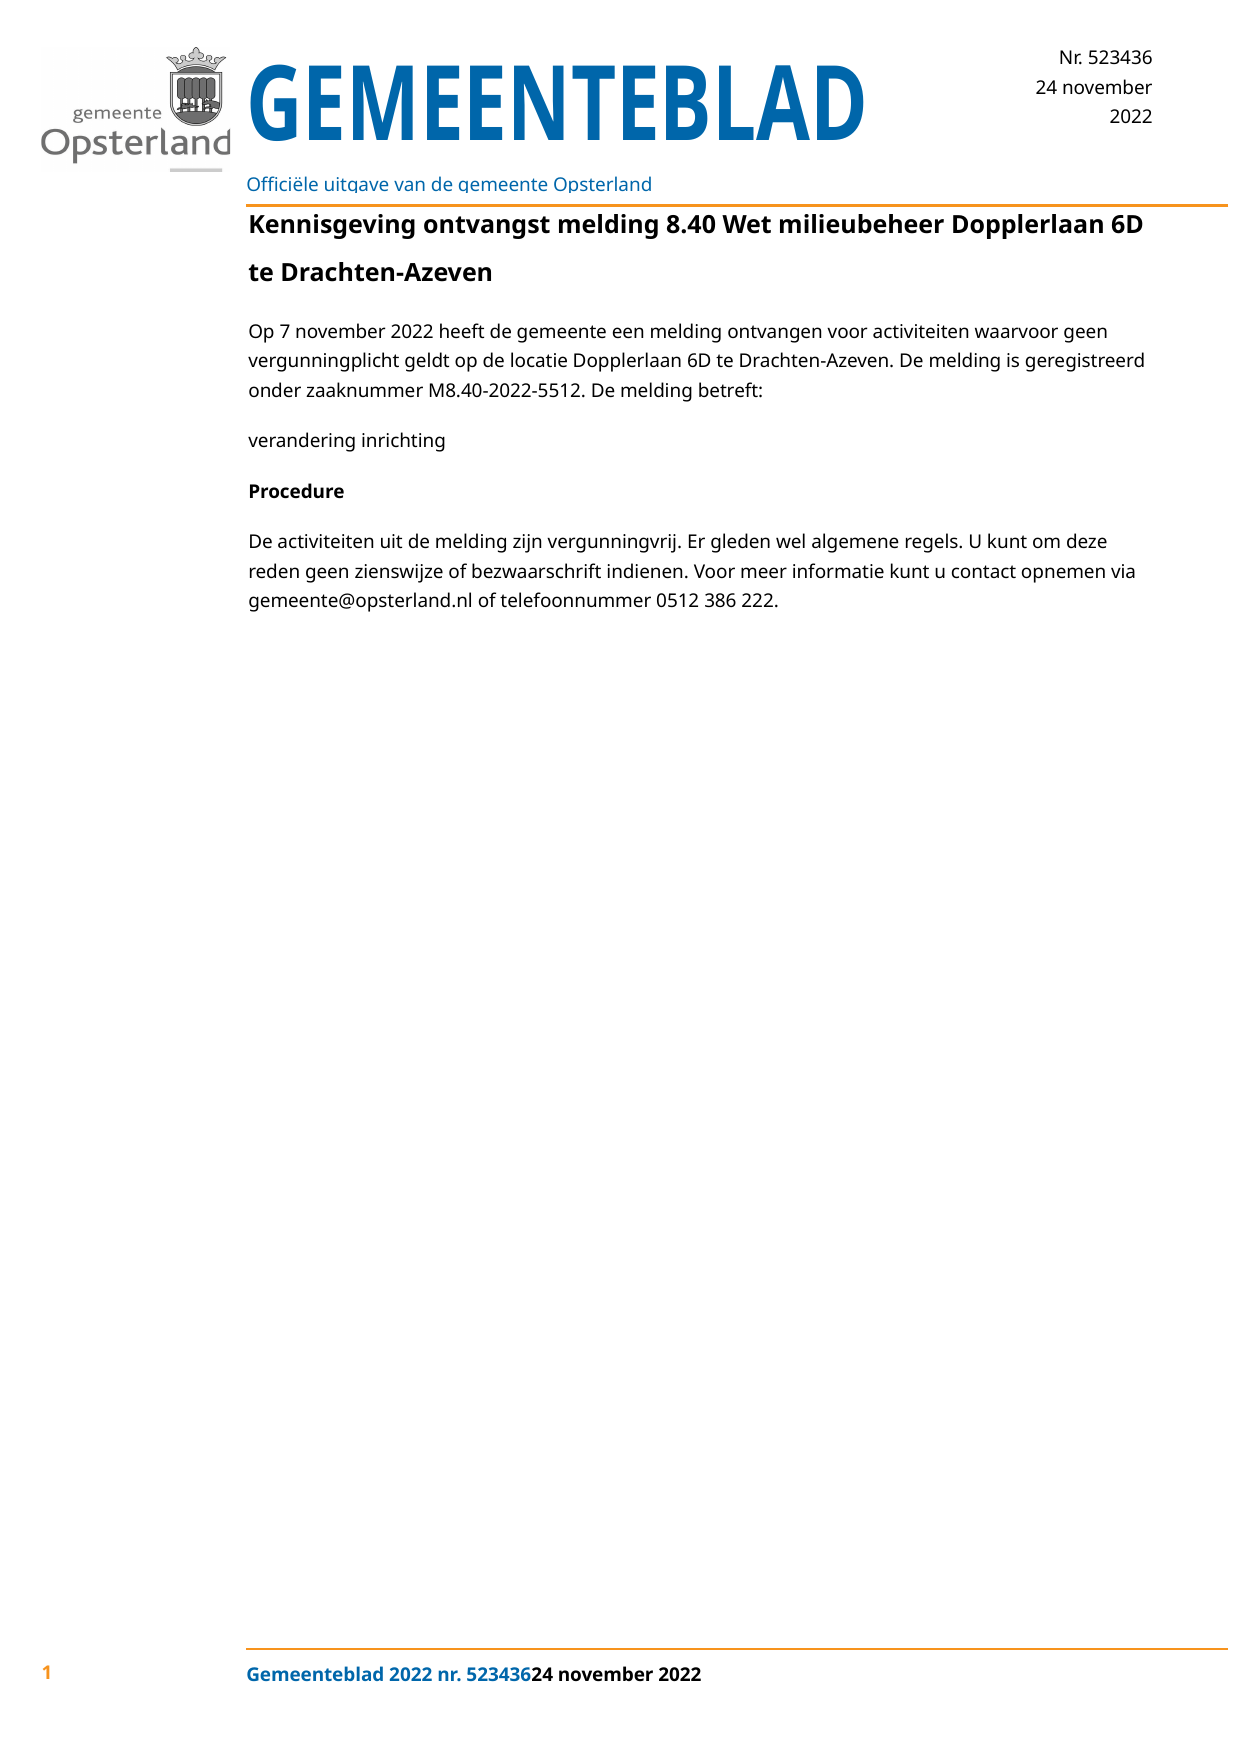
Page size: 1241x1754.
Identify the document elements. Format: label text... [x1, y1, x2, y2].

text verandering inrichting [248, 427, 1152, 453]
text Kennisgeving ontvangst melding 8.40 Wet milieubeheer Dopplerlaan 6D te Drachten-Azeven [248, 207, 1152, 288]
text Op 7 november 2022 heeft de gemeente een melding ontvangen voor activiteiten waarvoor geen vergunningplicht geldt op de locatie Dopplerlaan 6D te Drachten-Azeven. De melding is geregistreerd onder zaaknummer M8.40-2022-5512. De melding betreft: [248, 318, 1152, 403]
text De activiteiten uit de melding zijn vergunningvrij. Er gleden wel algemene regels. U kunt om deze reden geen zienswijze of bezwaarschrift indienen. Voor meer informatie kunt u contact opnemen via gemeente@opsterland.nl of telefoonnummer 0512 386 222. [248, 528, 1152, 613]
picture [41, 47, 231, 172]
text Procedure [248, 478, 1152, 504]
